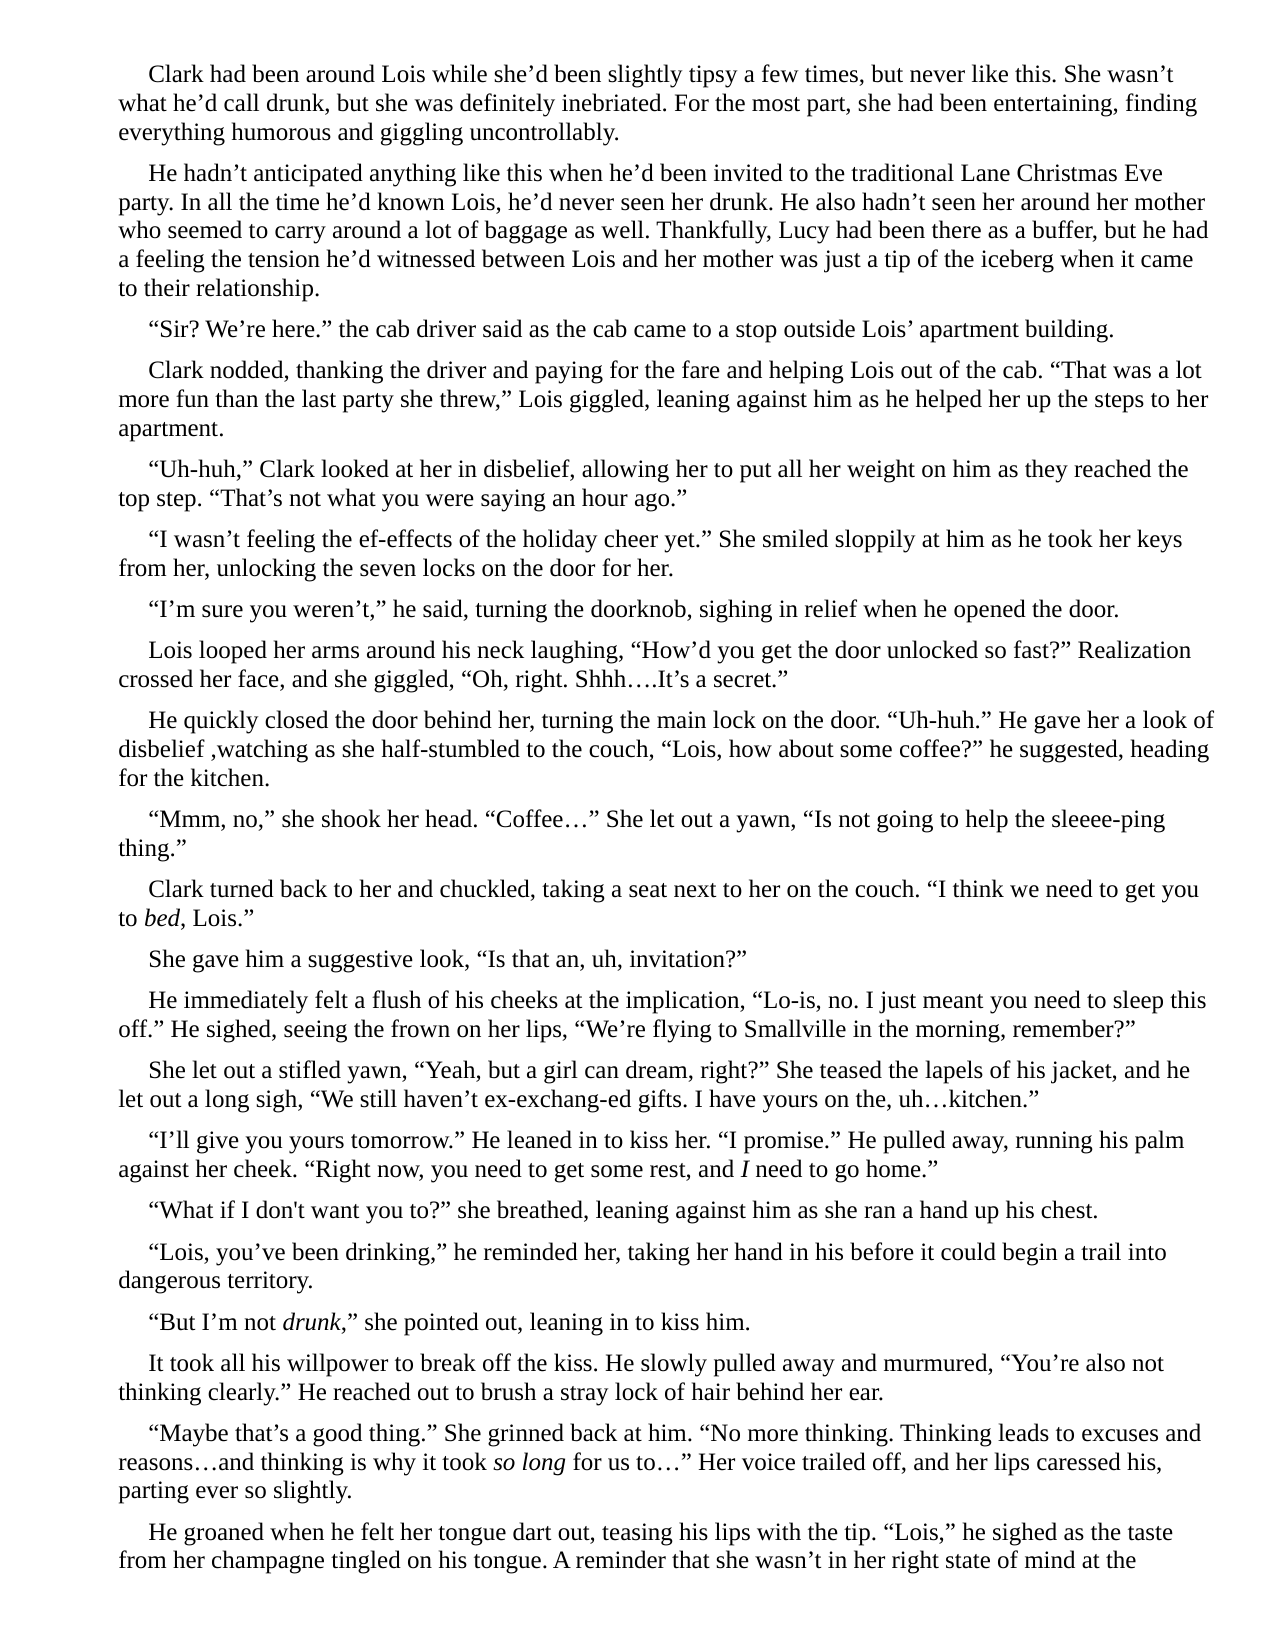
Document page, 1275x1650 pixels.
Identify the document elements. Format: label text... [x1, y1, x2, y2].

text He immediately felt a flush of his cheeks at the implication, “Lo-is, no. I just meant you need to sleep this off.” He sighed, seeing the frown on her lips, “We’re flying to Smallville in the morning, remember?” [118, 985, 1216, 1043]
text Clark had been around Lois while she’d been slightly tipsy a few times, but never like this. She wasn’t what he’d call drunk, but she was definitely inebriated. For the most part, she had been entertaining, finding everything humorous and giggling uncontrollably. [118, 59, 1216, 145]
text He groaned when he felt her tongue dart out, teasing his lips with the tip. “Lois,” he sighed as the taste from her champagne tingled on his tongue. A reminder that she wasn’t in her right state of mind at the [118, 1517, 1216, 1574]
text “I wasn’t feeling the ef-effects of the holiday cheer yet.” She smiled sloppily at him as he took her keys from her, unlocking the seven locks on the door for her. [118, 524, 1216, 582]
text “But I’m not drunk,” she pointed out, leaning in to kiss him. [118, 1307, 1216, 1335]
text “Uh-huh,” Clark looked at her in disbelief, allowing her to put all her weight on him as they reached the top step. “That’s not what you were saying an hour ago.” [118, 454, 1216, 512]
text It took all his willpower to break off the kiss. He slowly pulled away and murmured, “You’re also not thinking clearly.” He reached out to brush a stray lock of hair behind her ear. [118, 1348, 1216, 1405]
text “What if I don't want you to?” she breathed, leaning against him as she ran a hand up his chest. [118, 1195, 1216, 1224]
text “Maybe that’s a good thing.” She grinned back at him. “No more thinking. Thinking leads to excuses and reasons…and thinking is why it took so long for us to…” Her voice trailed off, and her lips caressed his, parting ever so slightly. [118, 1418, 1216, 1504]
text Clark turned back to her and chuckled, taking a seat next to her on the couch. “I think we need to get you to bed, Lois.” [118, 874, 1216, 932]
text “Mmm, no,” she shook her head. “Coffee…” She let out a yawn, “Is not going to help the sleeee-ping thing.” [118, 804, 1216, 862]
text She let out a stifled yawn, “Yeah, but a girl can dream, right?” She teased the lapels of his jacket, and he let out a long sigh, “We still haven’t ex-exchang-ed gifts. I have yours on the, uh…kitchen.” [118, 1055, 1216, 1113]
text “Sir? We’re here.” the cab driver said as the cab came to a stop outside Lois’ apartment building. [118, 314, 1216, 343]
text Clark nodded, thanking the driver and paying for the fare and helping Lois out of the cab. “That was a lot more fun than the last party she threw,” Lois giggled, leaning against him as he helped her up the steps to her apartment. [118, 355, 1216, 442]
text He hadn’t anticipated anything like this when he’d been invited to the traditional Lane Christmas Eve party. In all the time he’d known Lois, he’d never seen her drunk. He also hadn’t seen her around her mother who seemed to carry around a lot of baggage as well. Thankfully, Lucy had been there as a buffer, but he had a feeling the tension he’d witnessed between Lois and her mother was just a tip of the iceberg when it came to their relationship. [118, 158, 1216, 302]
text “I’ll give you yours tomorrow.” He leaned in to kiss her. “I promise.” He pulled away, running his palm against her cheek. “Right now, you need to get some rest, and I need to go home.” [118, 1125, 1216, 1183]
text “I’m sure you weren’t,” he said, turning the doorknob, sighing in relief when he opened the door. [118, 594, 1216, 623]
text “Lois, you’ve been drinking,” he reminded her, taking her hand in his before it could begin a trail into dangerous territory. [118, 1237, 1216, 1294]
text He quickly closed the door behind her, turning the main lock on the door. “Uh-huh.” He gave her a look of disbelief ,watching as she half-stumbled to the couch, “Lois, how about some coffee?” he suggested, heading for the kitchen. [118, 705, 1216, 792]
text She gave him a suggestive look, “Is that an, uh, invitation?” [118, 944, 1216, 973]
text Lois looped her arms around his neck laughing, “How’d you get the door unlocked so fast?” Realization crossed her face, and she giggled, “Oh, right. Shhh….It’s a secret.” [118, 635, 1216, 693]
